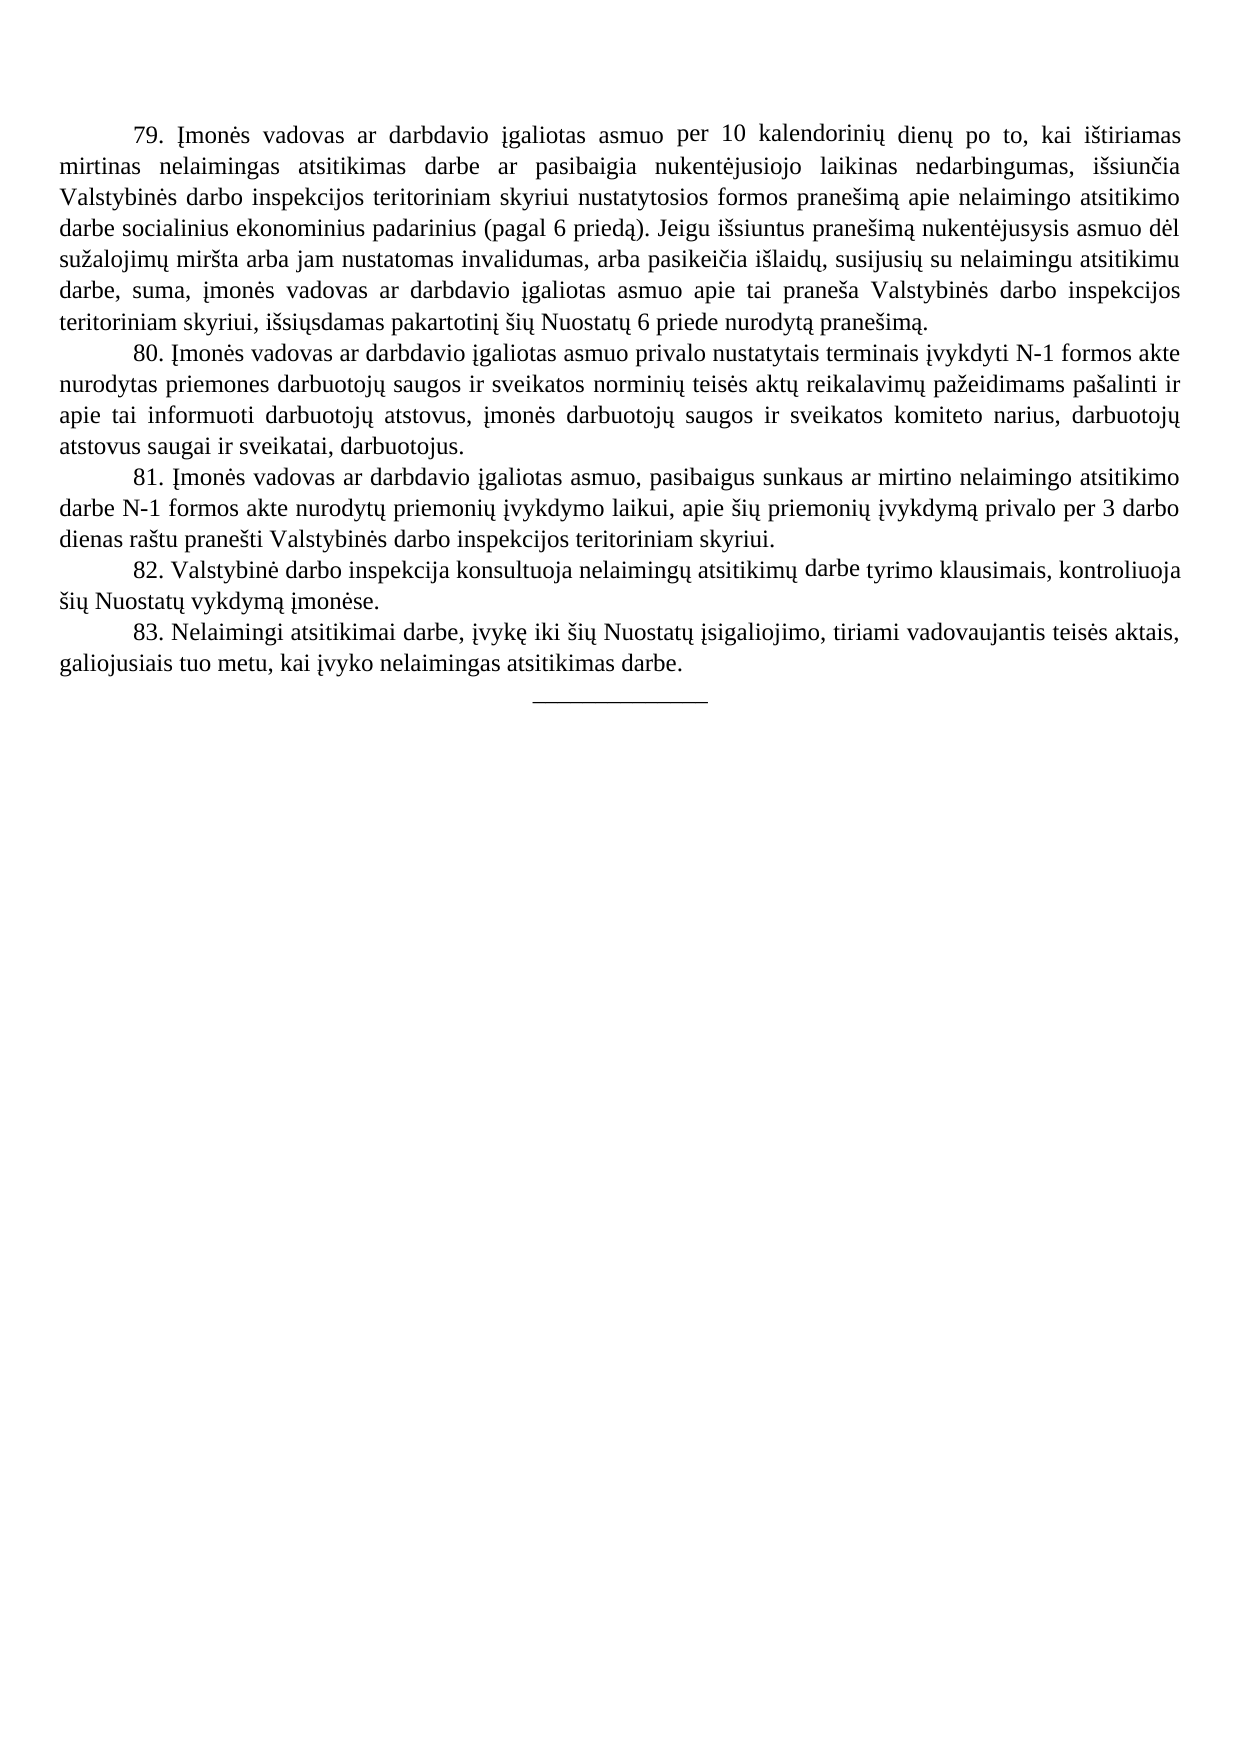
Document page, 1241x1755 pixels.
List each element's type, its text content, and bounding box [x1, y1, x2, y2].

text 79. Įmonės vadovas ar darbdavio įgaliotas asmuo per 10 kalendorinių dienų po to, kai ištiriamas mirtinas nelaimingas atsitikimas darbe ar pasibaigia nukentėjusiojo laikinas nedarbingumas, išsiunčia Valstybinės darbo inspekcijos teritoriniam skyriui nustatytosios formos pranešimą apie nelaimingo atsitikimo darbe socialinius ekonominius padarinius (pagal 6 priedą). Jeigu išsiuntus pranešimą nukentėjusysis asmuo dėl sužalojimų miršta arba jam nustatomas invalidumas, arba pasikeičia išlaidų, susijusių su nelaimingu atsitikimu darbe, suma, įmonės vadovas ar darbdavio įgaliotas asmuo apie tai praneša Valstybinės darbo inspekcijos teritoriniam skyriui, išsiųsdamas pakartotinį šių Nuostatų 6 priede nurodytą pranešimą. [59, 118, 1181, 335]
text 82. Valstybinė darbo inspekcija konsultuoja nelaimingų atsitikimų darbe tyrimo klausimais, kontroliuoja šių Nuostatų vykdymą įmonėse. [59, 553, 1181, 615]
text 80. Įmonės vadovas ar darbdavio įgaliotas asmuo privalo nustatytais terminais įvykdyti N-1 formos akte nurodytas priemones darbuotojų saugos ir sveikatos norminių teisės aktų reikalavimų pažeidimams pašalinti ir apie tai informuoti darbuotojų atstovus, įmonės darbuotojų saugos ir sveikatos komiteto narius, darbuotojų atstovus saugai ir sveikatai, darbuotojus. [59, 335, 1181, 459]
text ______________ [59, 677, 1181, 706]
text 83. Nelaimingi atsitikimai darbe, įvykę iki šių Nuostatų įsigaliojimo, tiriami vadovaujantis teisės aktais, galiojusiais tuo metu, kai įvyko nelaimingas atsitikimas darbe. [59, 615, 1181, 677]
text 81. Įmonės vadovas ar darbdavio įgaliotas asmuo, pasibaigus sunkaus ar mirtino nelaimingo atsitikimo darbe N-1 formos akte nurodytų priemonių įvykdymo laikui, apie šių priemonių įvykdymą privalo per 3 darbo dienas raštu pranešti Valstybinės darbo inspekcijos teritoriniam skyriui. [59, 459, 1181, 553]
